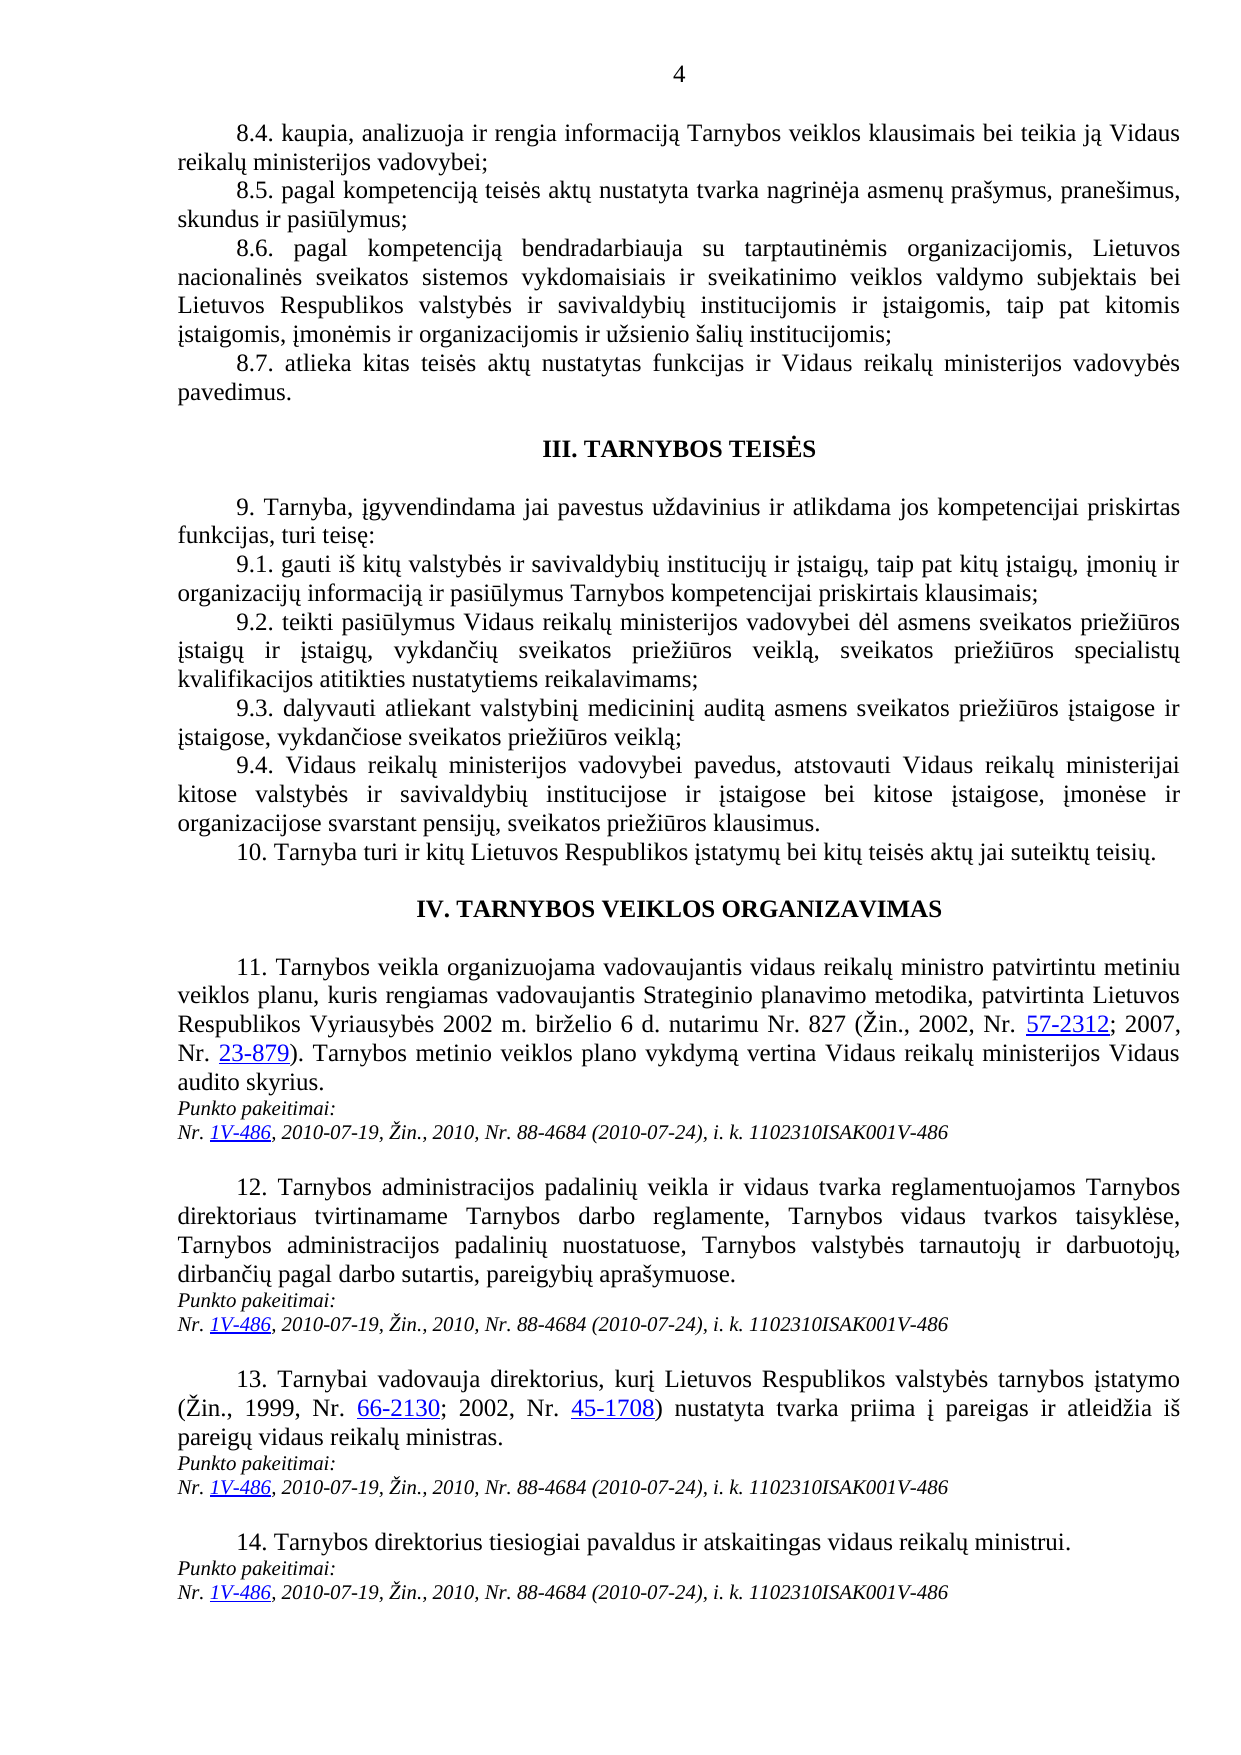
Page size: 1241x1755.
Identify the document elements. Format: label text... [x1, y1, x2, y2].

text Punkto pakeitimai: [177, 1287, 1181, 1312]
text 9. Tarnyba, įgyvendindama jai pavestus uždavinius ir atlikdama jos kompetencijai priskirtas funkcijas, turi teisę: [177, 492, 1181, 549]
text 10. Tarnyba turi ir kitų Lietuvos Respublikos įstatymų bei kitų teisės aktų jai suteiktų teisių. [177, 837, 1181, 866]
text III. TARNYBOS TEISĖS [177, 434, 1181, 463]
text 8.5. pagal kompetenciją teisės aktų nustatyta tvarka nagrinėja asmenų prašymus, pranešimus, skundus ir pasiūlymus; [177, 176, 1181, 233]
text Nr. 1V-486, 2010-07-19, Žin., 2010, Nr. 88-4684 (2010-07-24), i. k. 1102310ISAK001V-486 [177, 1120, 1181, 1144]
text 11. Tarnybos veikla organizuojama vadovaujantis vidaus reikalų ministro patvirtintu metiniu veiklos planu, kuris rengiamas vadovaujantis Strateginio planavimo metodika, patvirtinta Lietuvos Respublikos Vyriausybės 2002 m. birželio 6 d. nutarimu Nr. 827 (Žin., 2002, Nr. 57-2312; 2007, Nr. 23-879). Tarnybos metinio veiklos plano vykdymą vertina Vidaus reikalų ministerijos Vidaus audito skyrius. [177, 952, 1181, 1096]
text 8.4. kaupia, analizuoja ir rengia informaciją Tarnybos veiklos klausimais bei teikia ją Vidaus reikalų ministerijos vadovybei; [177, 118, 1181, 176]
text Punkto pakeitimai: [177, 1556, 1181, 1580]
text 8.7. atlieka kitas teisės aktų nustatytas funkcijas ir Vidaus reikalų ministerijos vadovybės pavedimus. [177, 348, 1181, 406]
text 8.6. pagal kompetenciją bendradarbiauja su tarptautinėmis organizacijomis, Lietuvos nacionalinės sveikatos sistemos vykdomaisiais ir sveikatinimo veiklos valdymo subjektais bei Lietuvos Respublikos valstybės ir savivaldybių institucijomis ir įstaigomis, taip pat kitomis įstaigomis, įmonėmis ir organizacijomis ir užsienio šalių institucijomis; [177, 233, 1181, 348]
text Punkto pakeitimai: [177, 1451, 1181, 1475]
text 13. Tarnybai vadovauja direktorius, kurį Lietuvos Respublikos valstybės tarnybos įstatymo (Žin., 1999, Nr. 66-2130; 2002, Nr. 45-1708) nustatyta tvarka priima į pareigas ir atleidžia iš pareigų vidaus reikalų ministras. [177, 1364, 1181, 1451]
text 12. Tarnybos administracijos padalinių veikla ir vidaus tvarka reglamentuojamos Tarnybos direktoriaus tvirtinamame Tarnybos darbo reglamente, Tarnybos vidaus tvarkos taisyklėse, Tarnybos administracijos padalinių nuostatuose, Tarnybos valstybės tarnautojų ir darbuotojų, dirbančių pagal darbo sutartis, pareigybių aprašymuose. [177, 1172, 1181, 1287]
text 9.1. gauti iš kitų valstybės ir savivaldybių institucijų ir įstaigų, taip pat kitų įstaigų, įmonių ir organizacijų informaciją ir pasiūlymus Tarnybos kompetencijai priskirtais klausimais; [177, 549, 1181, 607]
text 9.3. dalyvauti atliekant valstybinį medicininį auditą asmens sveikatos priežiūros įstaigose ir įstaigose, vykdančiose sveikatos priežiūros veiklą; [177, 693, 1181, 751]
text IV. TARNYBOS VEIKLOS ORGANIZAVIMAS [177, 894, 1181, 923]
text Nr. 1V-486, 2010-07-19, Žin., 2010, Nr. 88-4684 (2010-07-24), i. k. 1102310ISAK001V-486 [177, 1475, 1181, 1499]
text 14. Tarnybos direktorius tiesiogiai pavaldus ir atskaitingas vidaus reikalų ministrui. [177, 1527, 1181, 1556]
text Punkto pakeitimai: [177, 1096, 1181, 1120]
text 9.4. Vidaus reikalų ministerijos vadovybei pavedus, atstovauti Vidaus reikalų ministerijai kitose valstybės ir savivaldybių institucijose ir įstaigose bei kitose įstaigose, įmonėse ir organizacijose svarstant pensijų, sveikatos priežiūros klausimus. [177, 751, 1181, 837]
text Nr. 1V-486, 2010-07-19, Žin., 2010, Nr. 88-4684 (2010-07-24), i. k. 1102310ISAK001V-486 [177, 1580, 1181, 1604]
text Nr. 1V-486, 2010-07-19, Žin., 2010, Nr. 88-4684 (2010-07-24), i. k. 1102310ISAK001V-486 [177, 1312, 1181, 1336]
text 9.2. teikti pasiūlymus Vidaus reikalų ministerijos vadovybei dėl asmens sveikatos priežiūros įstaigų ir įstaigų, vykdančių sveikatos priežiūros veiklą, sveikatos priežiūros specialistų kvalifikacijos atitikties nustatytiems reikalavimams; [177, 607, 1181, 693]
